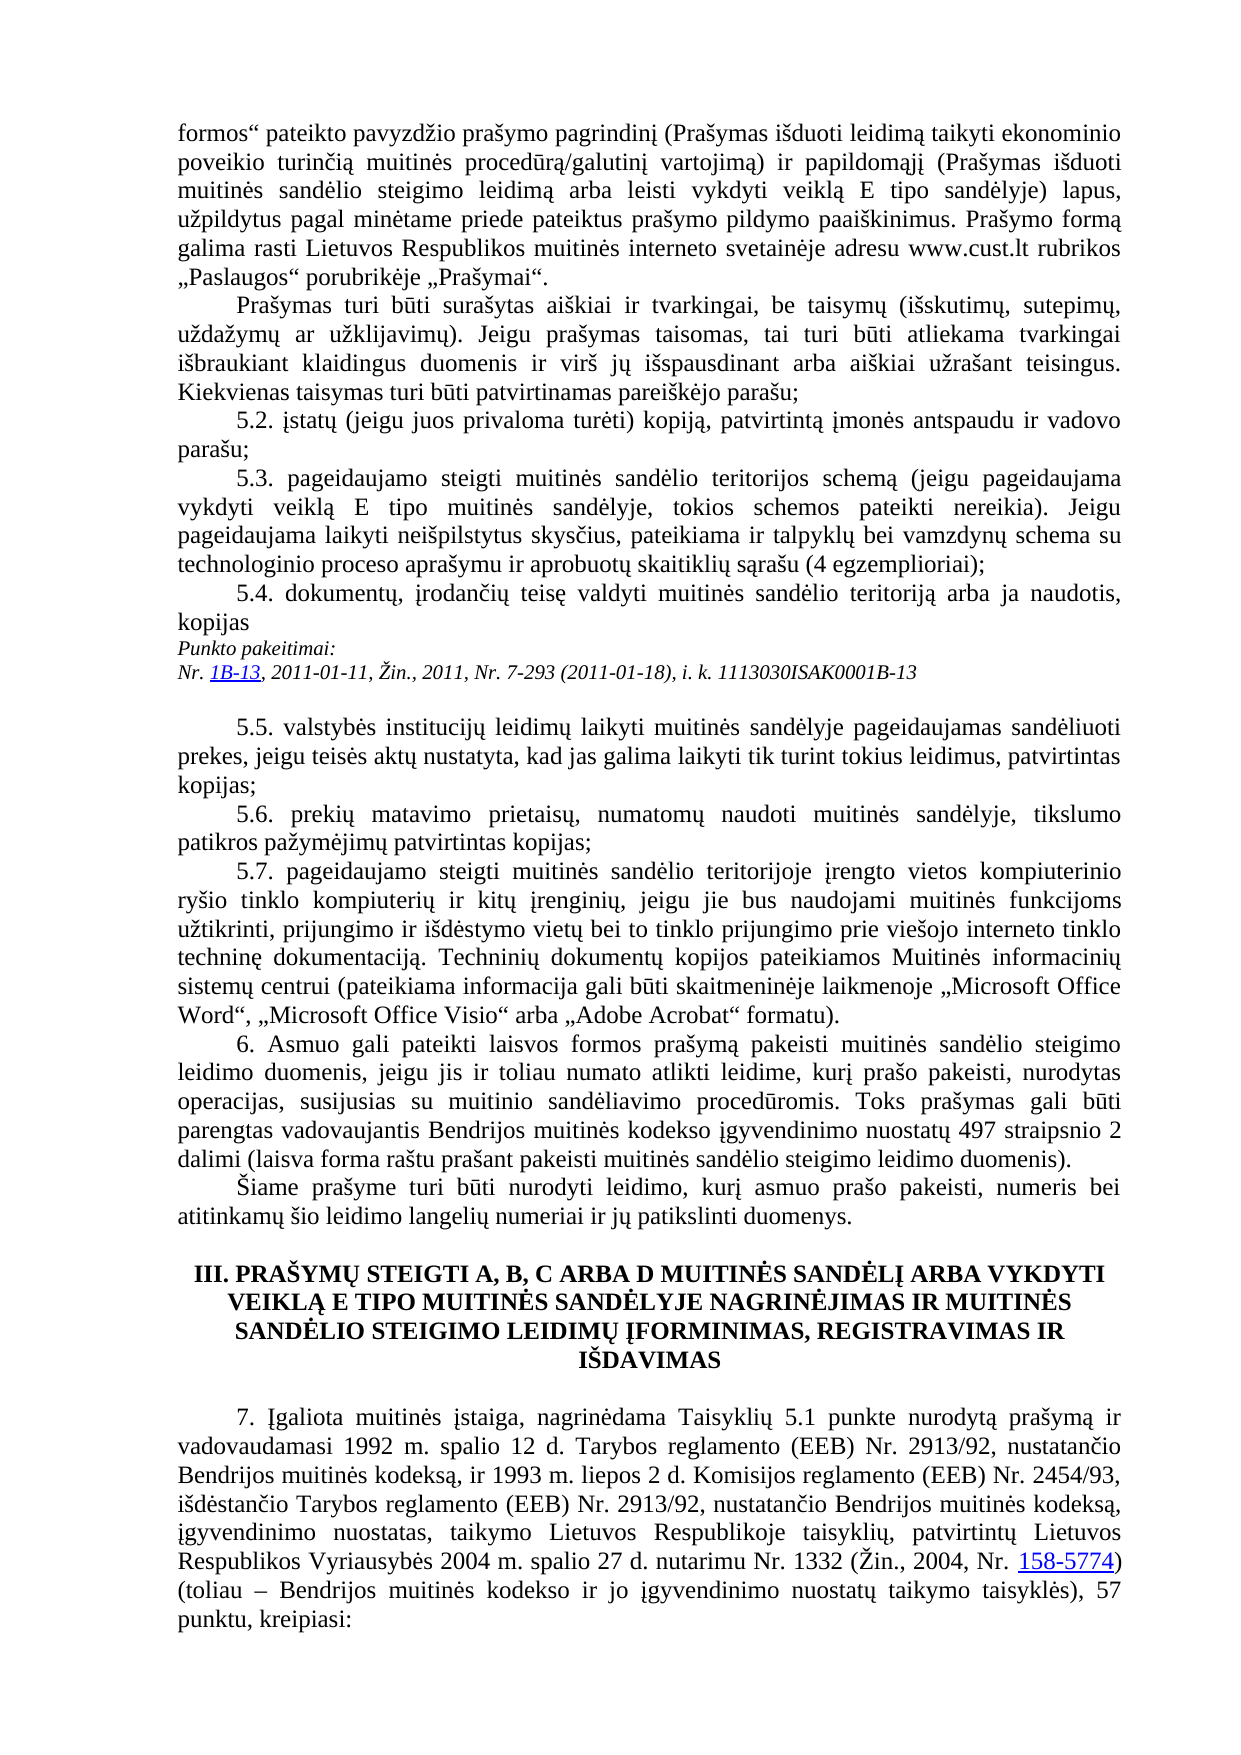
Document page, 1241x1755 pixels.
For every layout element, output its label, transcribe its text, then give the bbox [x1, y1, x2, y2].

text Prašymas turi būti surašytas aiškiai ir tvarkingai, be taisymų (išskutimų, sutepimų, uždažymų ar užklijavimų). Jeigu prašymas taisomas, tai turi būti atliekama tvarkingai išbraukiant klaidingus duomenis ir virš jų išspausdinant arba aiškiai užrašant teisingus. Kiekvienas taisymas turi būti patvirtinamas pareiškėjo parašu; [177, 291, 1122, 406]
text 5.2. įstatų (jeigu juos privaloma turėti) kopiją, patvirtintą įmonės antspaudu ir vadovo parašu; [177, 406, 1122, 463]
text 6. Asmuo gali pateikti laisvos formos prašymą pakeisti muitinės sandėlio steigimo leidimo duomenis, jeigu jis ir toliau numato atlikti leidime, kurį prašo pakeisti, nurodytas operacijas, susijusias su muitinio sandėliavimo procedūromis. Toks prašymas gali būti parengtas vadovaujantis Bendrijos muitinės kodekso įgyvendinimo nuostatų 497 straipsnio 2 dalimi (laisva forma raštu prašant pakeisti muitinės sandėlio steigimo leidimo duomenis). [177, 1029, 1122, 1172]
text formos“ pateikto pavyzdžio prašymo pagrindinį (Prašymas išduoti leidimą taikyti ekonominio poveikio turinčią muitinės procedūrą/galutinį vartojimą) ir papildomąjį (Prašymas išduoti muitinės sandėlio steigimo leidimą arba leisti vykdyti veiklą E tipo sandėlyje) lapus, užpildytus pagal minėtame priede pateiktus prašymo pildymo paaiškinimus. Prašymo formą galima rasti Lietuvos Respublikos muitinės interneto svetainėje adresu www.cust.lt rubrikos „Paslaugos“ porubrikėje „Prašymai“. [177, 118, 1122, 291]
text 5.4. dokumentų, įrodančių teisę valdyti muitinės sandėlio teritoriją arba ja naudotis, kopijas [177, 578, 1122, 636]
text Nr. 1B-13, 2011-01-11, Žin., 2011, Nr. 7-293 (2011-01-18), i. k. 1113030ISAK0001B-13 [177, 660, 1122, 684]
text 5.3. pageidaujamo steigti muitinės sandėlio teritorijos schemą (jeigu pageidaujama vykdyti veiklą E tipo muitinės sandėlyje, tokios schemos pateikti nereikia). Jeigu pageidaujama laikyti neišpilstytus skysčius, pateikiama ir talpyklų bei vamzdynų schema su technologinio proceso aprašymu ir aprobuotų skaitiklių sąrašu (4 egzemplioriai); [177, 463, 1122, 578]
text 5.6. prekių matavimo prietaisų, numatomų naudoti muitinės sandėlyje, tikslumo patikros pažymėjimų patvirtintas kopijas; [177, 799, 1122, 856]
text III. PRAŠYMŲ STEIGTI A, B, C ARBA D MUITINĖS SANDĖLĮ ARBA VYKDYTI VEIKLĄ E TIPO MUITINĖS SANDĖLYJE NAGRINĖJIMAS IR MUITINĖS SANDĖLIO STEIGIMO LEIDIMŲ ĮFORMINIMAS, REGISTRAVIMAS IR IŠDAVIMAS [177, 1259, 1122, 1374]
text 5.5. valstybės institucijų leidimų laikyti muitinės sandėlyje pageidaujamas sandėliuoti prekes, jeigu teisės aktų nustatyta, kad jas galima laikyti tik turint tokius leidimus, patvirtintas kopijas; [177, 712, 1122, 799]
text 5.7. pageidaujamo steigti muitinės sandėlio teritorijoje įrengto vietos kompiuterinio ryšio tinklo kompiuterių ir kitų įrenginių, jeigu jie bus naudojami muitinės funkcijoms užtikrinti, prijungimo ir išdėstymo vietų bei to tinklo prijungimo prie viešojo interneto tinklo techninę dokumentaciją. Techninių dokumentų kopijos pateikiamos Muitinės informacinių sistemų centrui (pateikiama informacija gali būti skaitmeninėje laikmenoje „Microsoft Office Word“, „Microsoft Office Visio“ arba „Adobe Acrobat“ formatu). [177, 856, 1122, 1029]
text 7. Įgaliota muitinės įstaiga, nagrinėdama Taisyklių 5.1 punkte nurodytą prašymą ir vadovaudamasi 1992 m. spalio 12 d. Tarybos reglamento (EEB) Nr. 2913/92, nustatančio Bendrijos muitinės kodeksą, ir 1993 m. liepos 2 d. Komisijos reglamento (EEB) Nr. 2454/93, išdėstančio Tarybos reglamento (EEB) Nr. 2913/92, nustatančio Bendrijos muitinės kodeksą, įgyvendinimo nuostatas, taikymo Lietuvos Respublikoje taisyklių, patvirtintų Lietuvos Respublikos Vyriausybės 2004 m. spalio 27 d. nutarimu Nr. 1332 (Žin., 2004, Nr. 158-5774) (toliau – Bendrijos muitinės kodekso ir jo įgyvendinimo nuostatų taikymo taisyklės), 57 punktu, kreipiasi: [177, 1402, 1122, 1632]
text Šiame prašyme turi būti nurodyti leidimo, kurį asmuo prašo pakeisti, numeris bei atitinkamų šio leidimo langelių numeriai ir jų patikslinti duomenys. [177, 1172, 1122, 1230]
text Punkto pakeitimai: [177, 636, 1122, 660]
